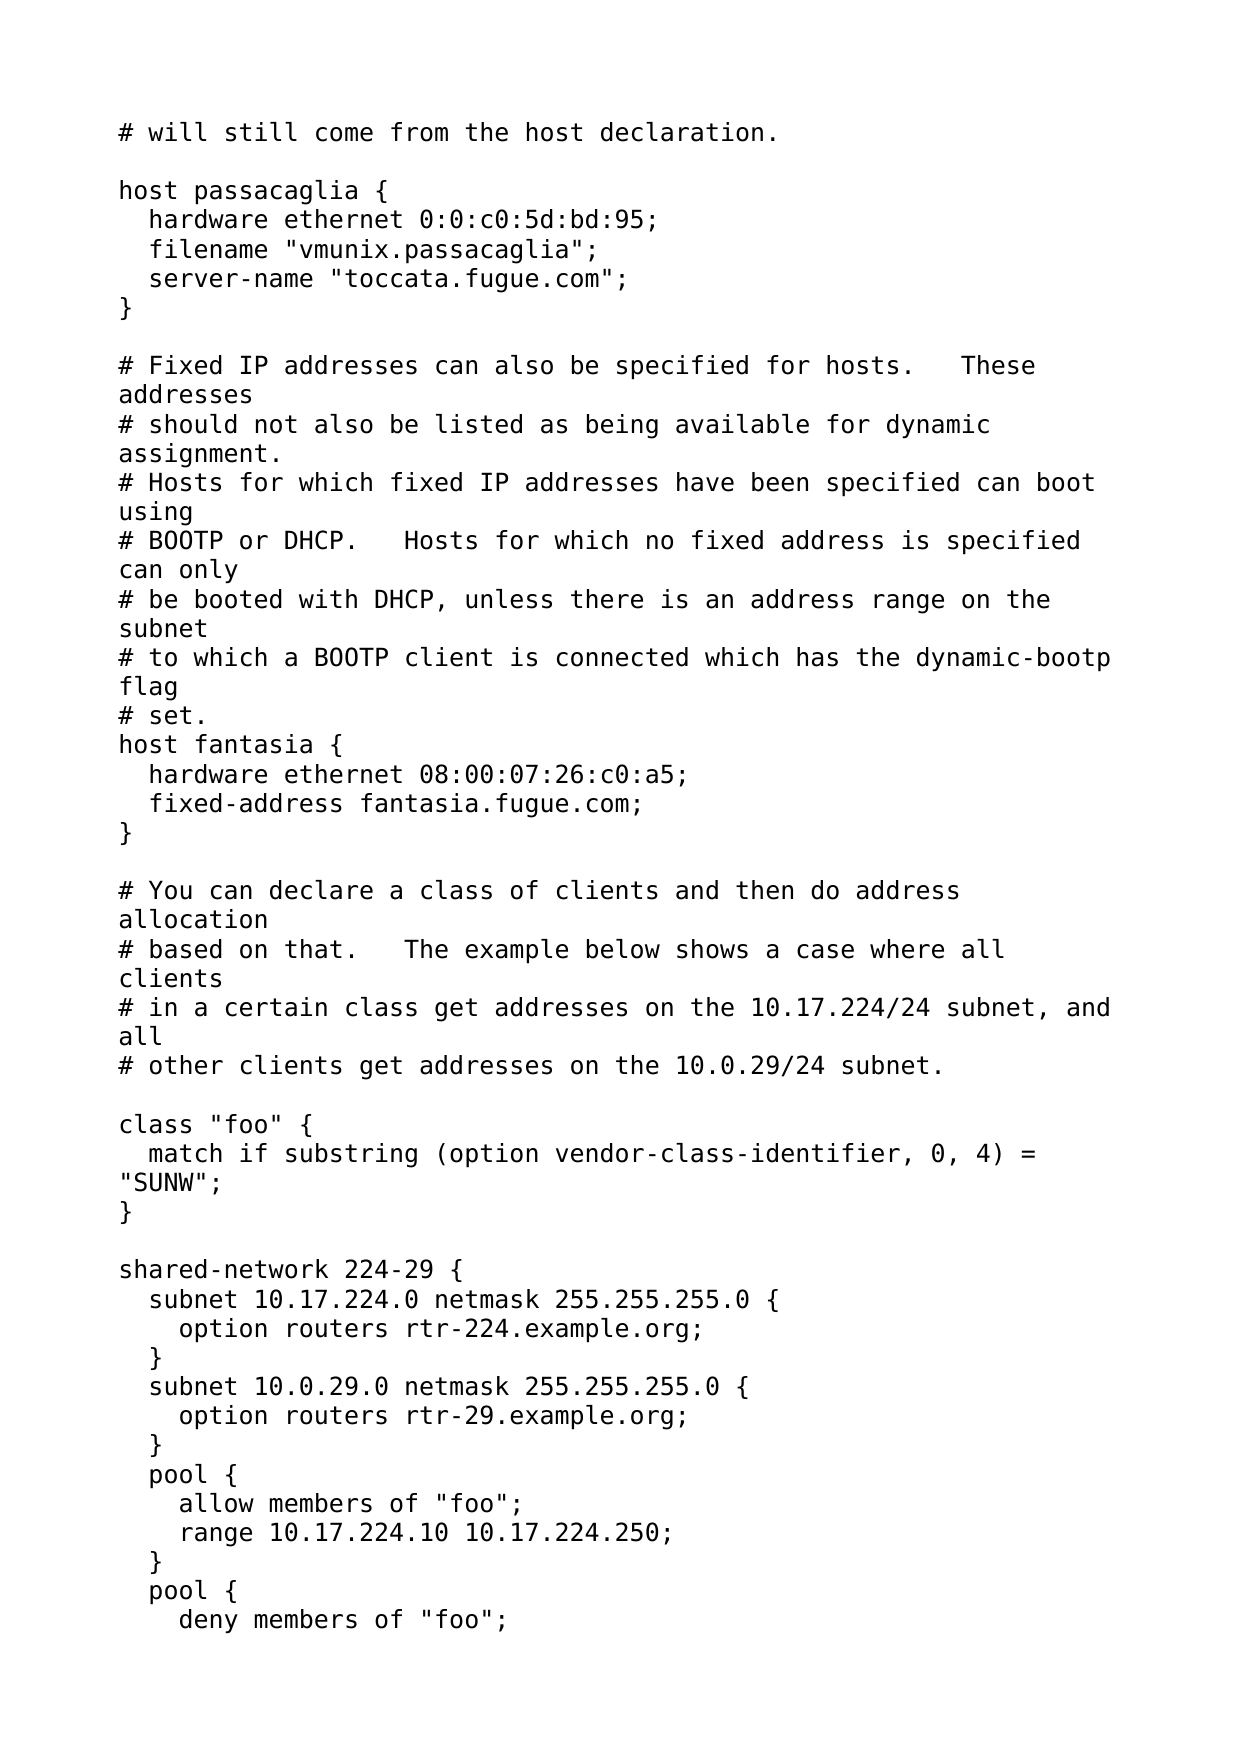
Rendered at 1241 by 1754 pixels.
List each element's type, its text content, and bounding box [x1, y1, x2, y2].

text # will still come from the host declaration. host passacaglia { hardware ethernet 0:0:c0:5d:bd:95; filename "vmunix.passacaglia"; server-name "toccata.fugue.com"; } # Fixed IP addresses can also be specified for hosts. These addresses # should not also be listed as being available for dynamic assignment. # Hosts for which fixed IP addresses have been specified can boot using # BOOTP or DHCP. Hosts for which no fixed address is specified can only # be booted with DHCP, unless there is an address range on the subnet # to which a BOOTP client is connected which has the dynamic-bootp flag # set. host fantasia { hardware ethernet 08:00:07:26:c0:a5; fixed-address fantasia.fugue.com; } # You can declare a class of clients and then do address allocation # based on that. The example below shows a case where all clients # in a certain class get addresses on the 10.17.224/24 subnet, and all # other clients get addresses on the 10.0.29/24 subnet. class "foo" { match if substring (option vendor-class-identifier, 0, 4) = "SUNW"; } shared-network 224-29 { subnet 10.17.224.0 netmask 255.255.255.0 { option routers rtr-224.example.org; } subnet 10.0.29.0 netmask 255.255.255.0 { option routers rtr-29.example.org; } pool { allow members of "foo"; range 10.17.224.10 10.17.224.250; } pool { deny members of "foo"; [118, 118, 1122, 1635]
